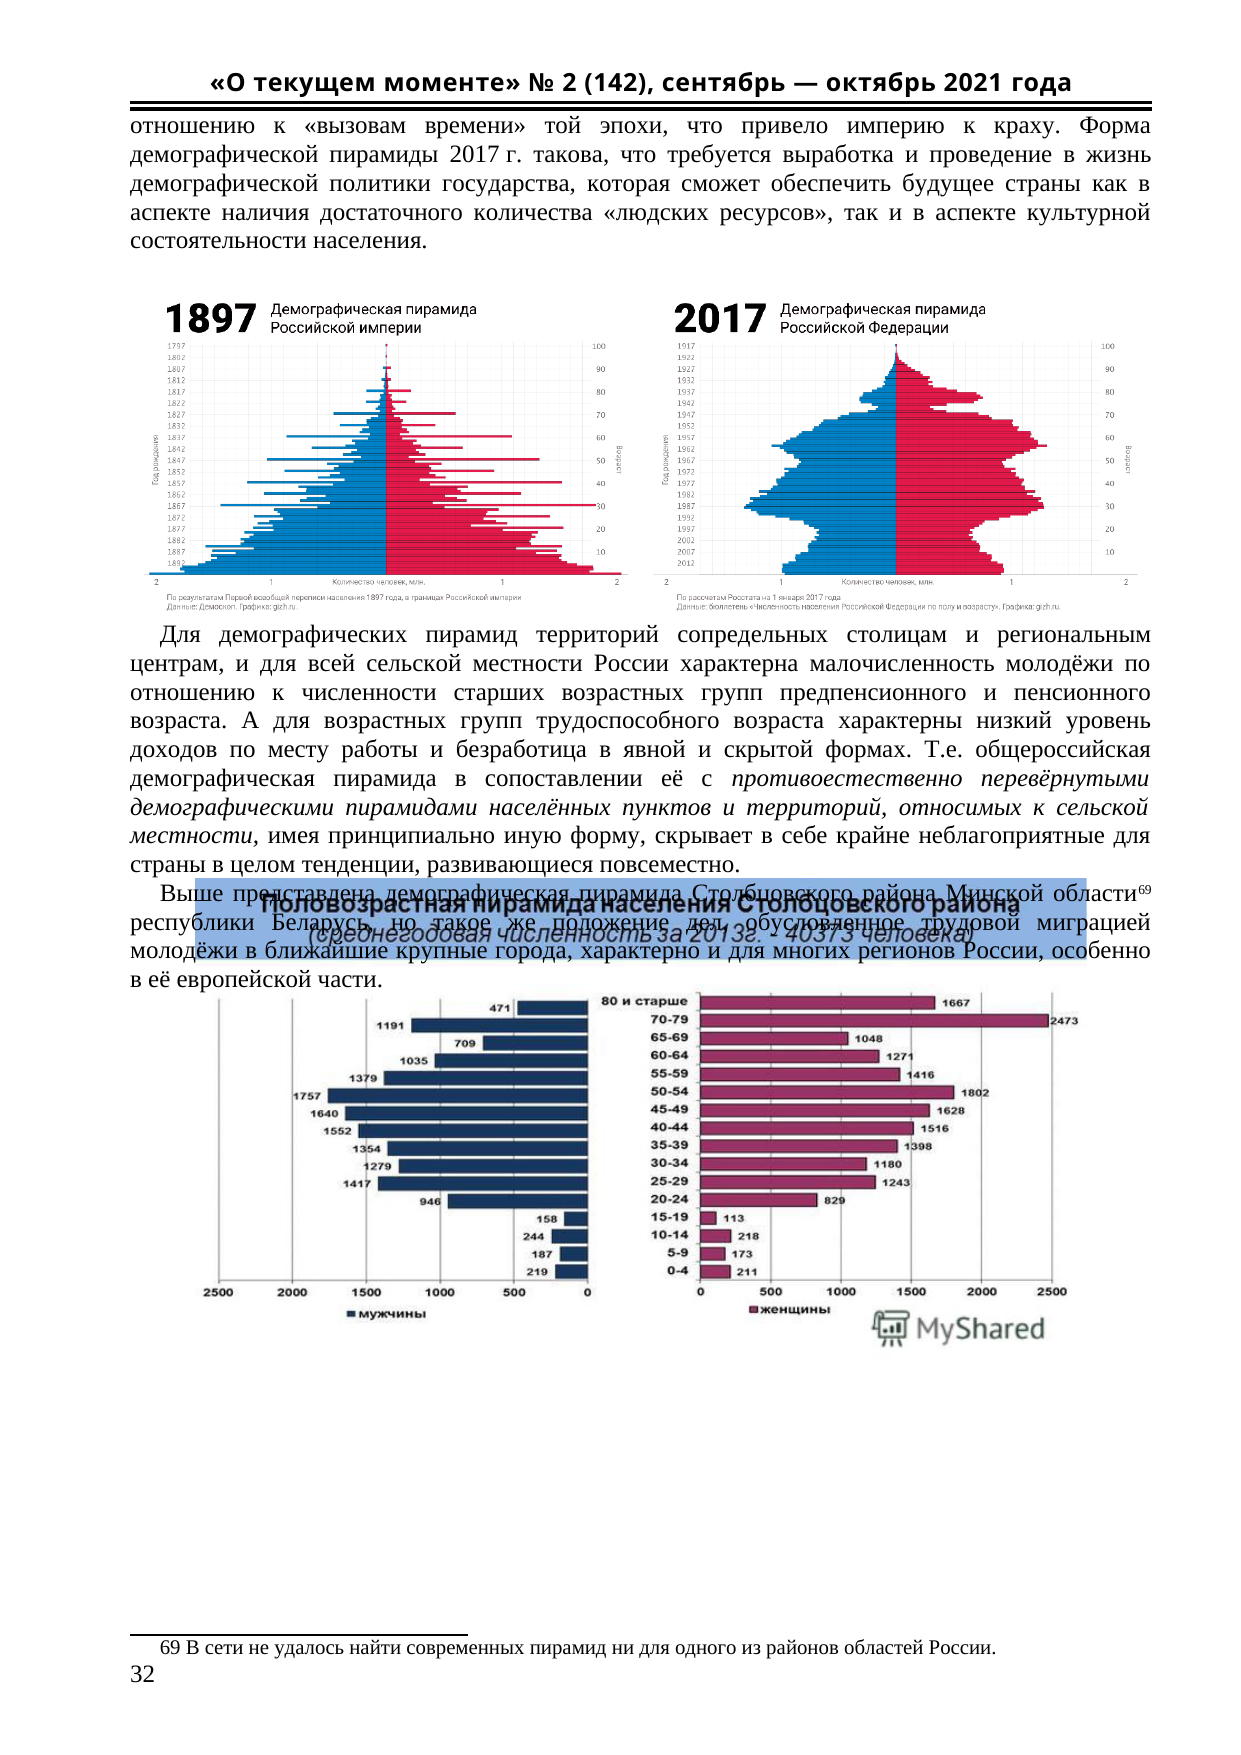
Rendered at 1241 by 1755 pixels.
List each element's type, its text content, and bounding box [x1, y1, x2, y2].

text В сети не удалось найти современных пирамид ни для одного из районов областей России. [130, 1635, 1152, 1659]
text Выше представлена демографическая пирамида Столбцовского района Минской области республики Беларусь, но такое же положение дел, обусловленное трудовой миграцией молодёжи в ближайшие крупные города, характерно и для многих регионов России, особенно в её европейской части. [1087, 878, 1152, 993]
text Для демографических пирамид территорий сопредельных столицам и региональным центрам, и для всей сельской местности России характерна малочисленность молодёжи по отношению к численности старших возрастных групп предпенсионного и пенсионного возраста. А для возрастных групп трудоспособного возраста характерны низкий уровень доходов по месту работы и безработица в явной и скрытой формах. Т.е. общероссийская демографическая пирамида в сопоставлении её с противоестественно перевёрнутыми демографическими пирамидами населённых пунктов и территорий, относимых к сельской местности, имея принципиально иную форму, скрывает в себе крайне неблагоприятные для страны в целом тенденции, развивающиеся повсеместно. [130, 619, 1152, 878]
text отношению к «вызовам времени» той эпохи, что привело империю к краху. Форма демографической пирамиды 2017 г. такова, что требуется выработка и проведение в жизнь демографической политики государства, которая сможет обеспечить будущее страны как в аспекте наличия достаточного количества «людских ресурсов», так и в аспекте культурной состоятельности населения. [130, 111, 1152, 254]
text Выше представлена демографическая пирамида Столбцовского района Минской области республики Беларусь, но такое же положение дел, обусловленное трудовой миграцией молодёжи в ближайшие крупные города, характерно и для многих регионов России, особенно в её европейской части. [130, 878, 195, 993]
